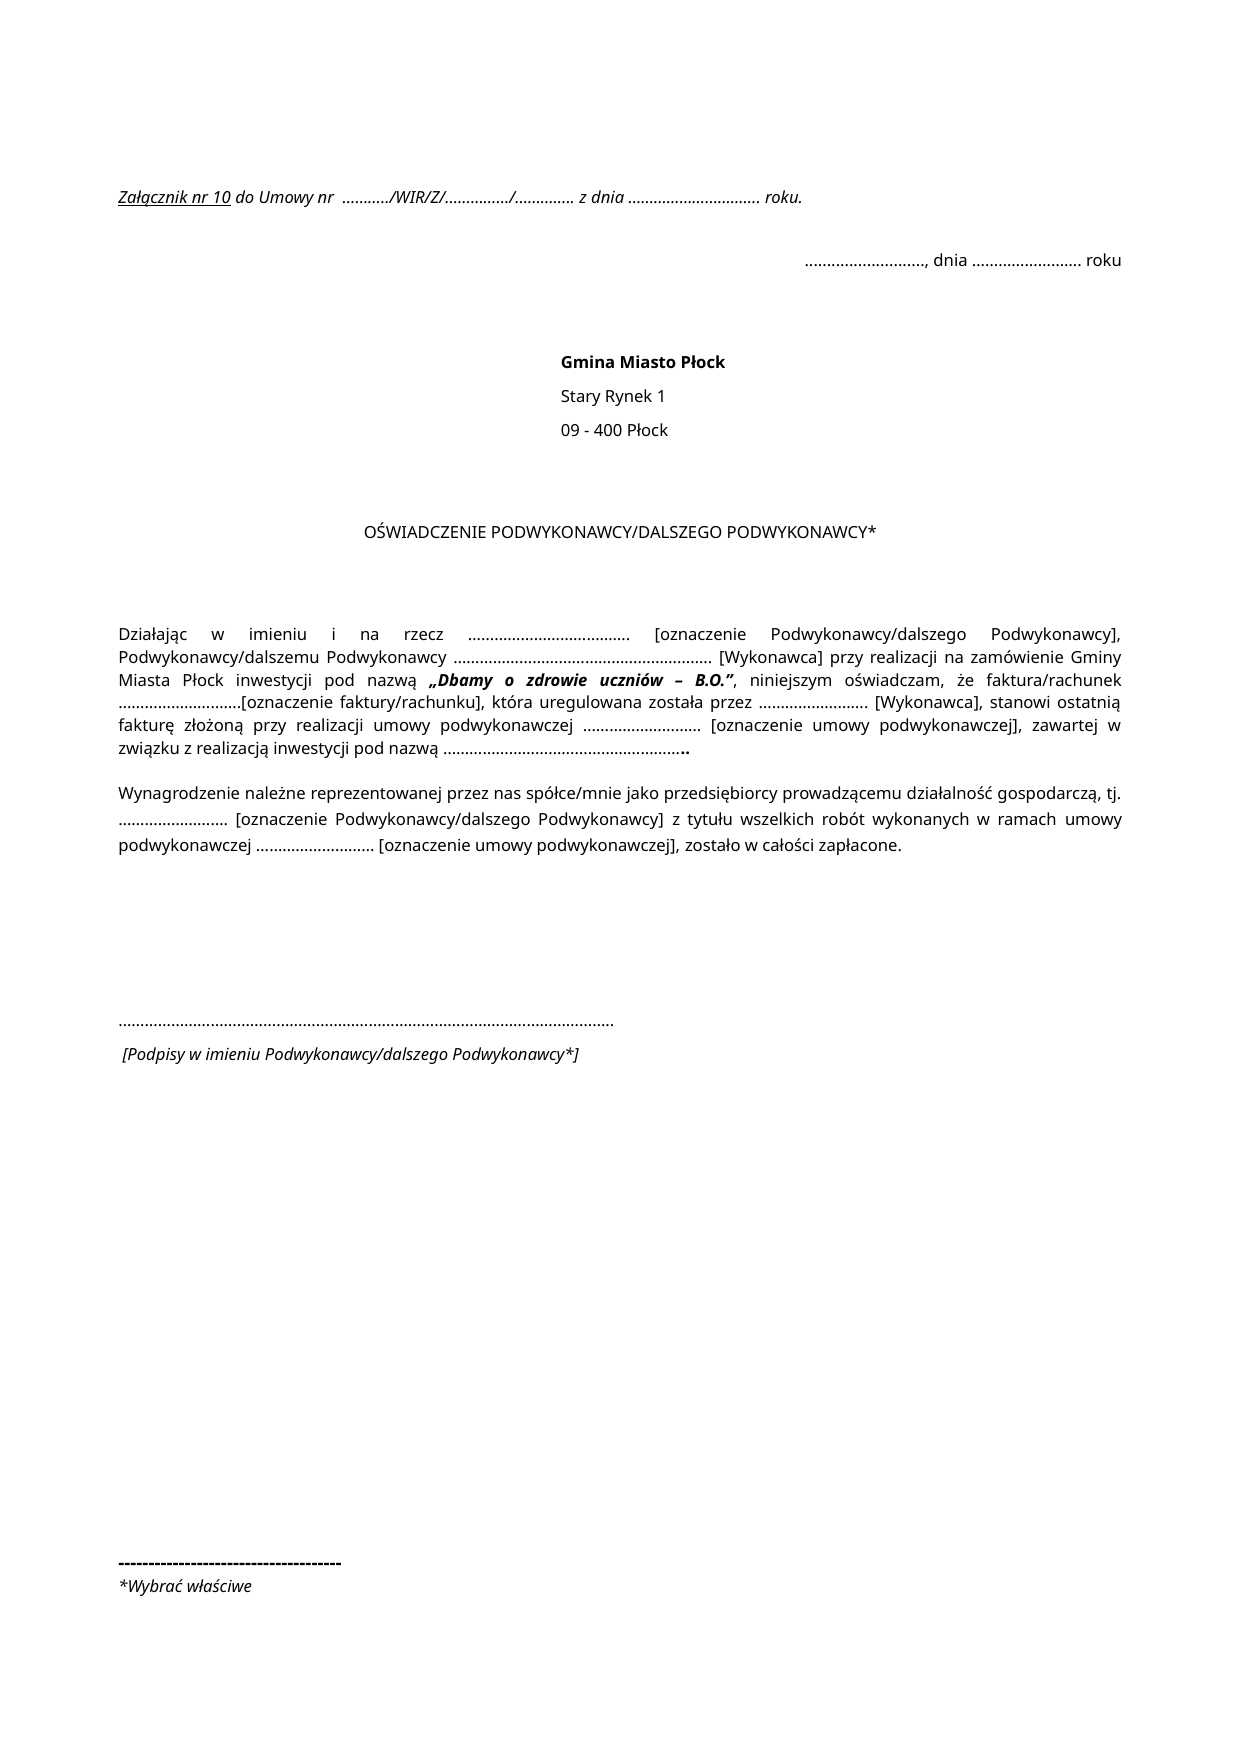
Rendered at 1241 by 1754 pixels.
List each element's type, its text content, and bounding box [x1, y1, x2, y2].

text Działając w imieniu i na rzecz ………………………………. [oznaczenie Podwykonawcy/dalszego Podwykonawcy], Podwykonawcy/dalszemu Podwykonawcy ………………………………………………….. [Wykonawca] przy realizacji na zamówienie Gminy Miasta Płock inwestycji pod nazwą „Dbamy o zdrowie uczniów – B.O.”, niniejszym oświadczam, że faktura/rachunek ……………………….[oznaczenie faktury/rachunku], która uregulowana została przez ……………………. [Wykonawca], stanowi ostatnią fakturę złożoną przy realizacji umowy podwykonawczej ……………………… [oznaczenie umowy podwykonawczej], zawartej w związku z realizacją inwestycji pod nazwą ……………………………………………….. [118, 623, 1122, 759]
text Stary Rynek 1 [487, 384, 1122, 407]
text ------------------------------------- [118, 1549, 1122, 1574]
text Gmina Miasto Płock [487, 351, 1122, 373]
text *Wybrać właściwe [118, 1574, 1122, 1597]
text 09 - 400 Płock [487, 419, 1122, 441]
text Wynagrodzenie należne reprezentowanej przez nas spółce/mnie jako przedsiębiorcy prowadzącemu działalność gospodarczą, tj. ……………………. [oznaczenie Podwykonawcy/dalszego Podwykonawcy] z tytułu wszelkich robót wykonanych w ramach umowy podwykonawczej ……………………… [oznaczenie umowy podwykonawczej], zostało w całości zapłacone. [118, 782, 1122, 857]
text [Podpisy w imieniu Podwykonawcy/dalszego Podwykonawcy*] [118, 1043, 1122, 1066]
text Załącznik nr 10 do Umowy nr ………../WIR/Z/……………/………….. z dnia …………………………. roku. [118, 186, 1122, 208]
text ..........................., dnia ……………………. roku [118, 248, 1122, 271]
text ………………………………………………………………………………………………….. [118, 1009, 1122, 1032]
text OŚWIADCZENIE PODWYKONAWCY/DALSZEGO PODWYKONAWCY* [118, 521, 1122, 543]
